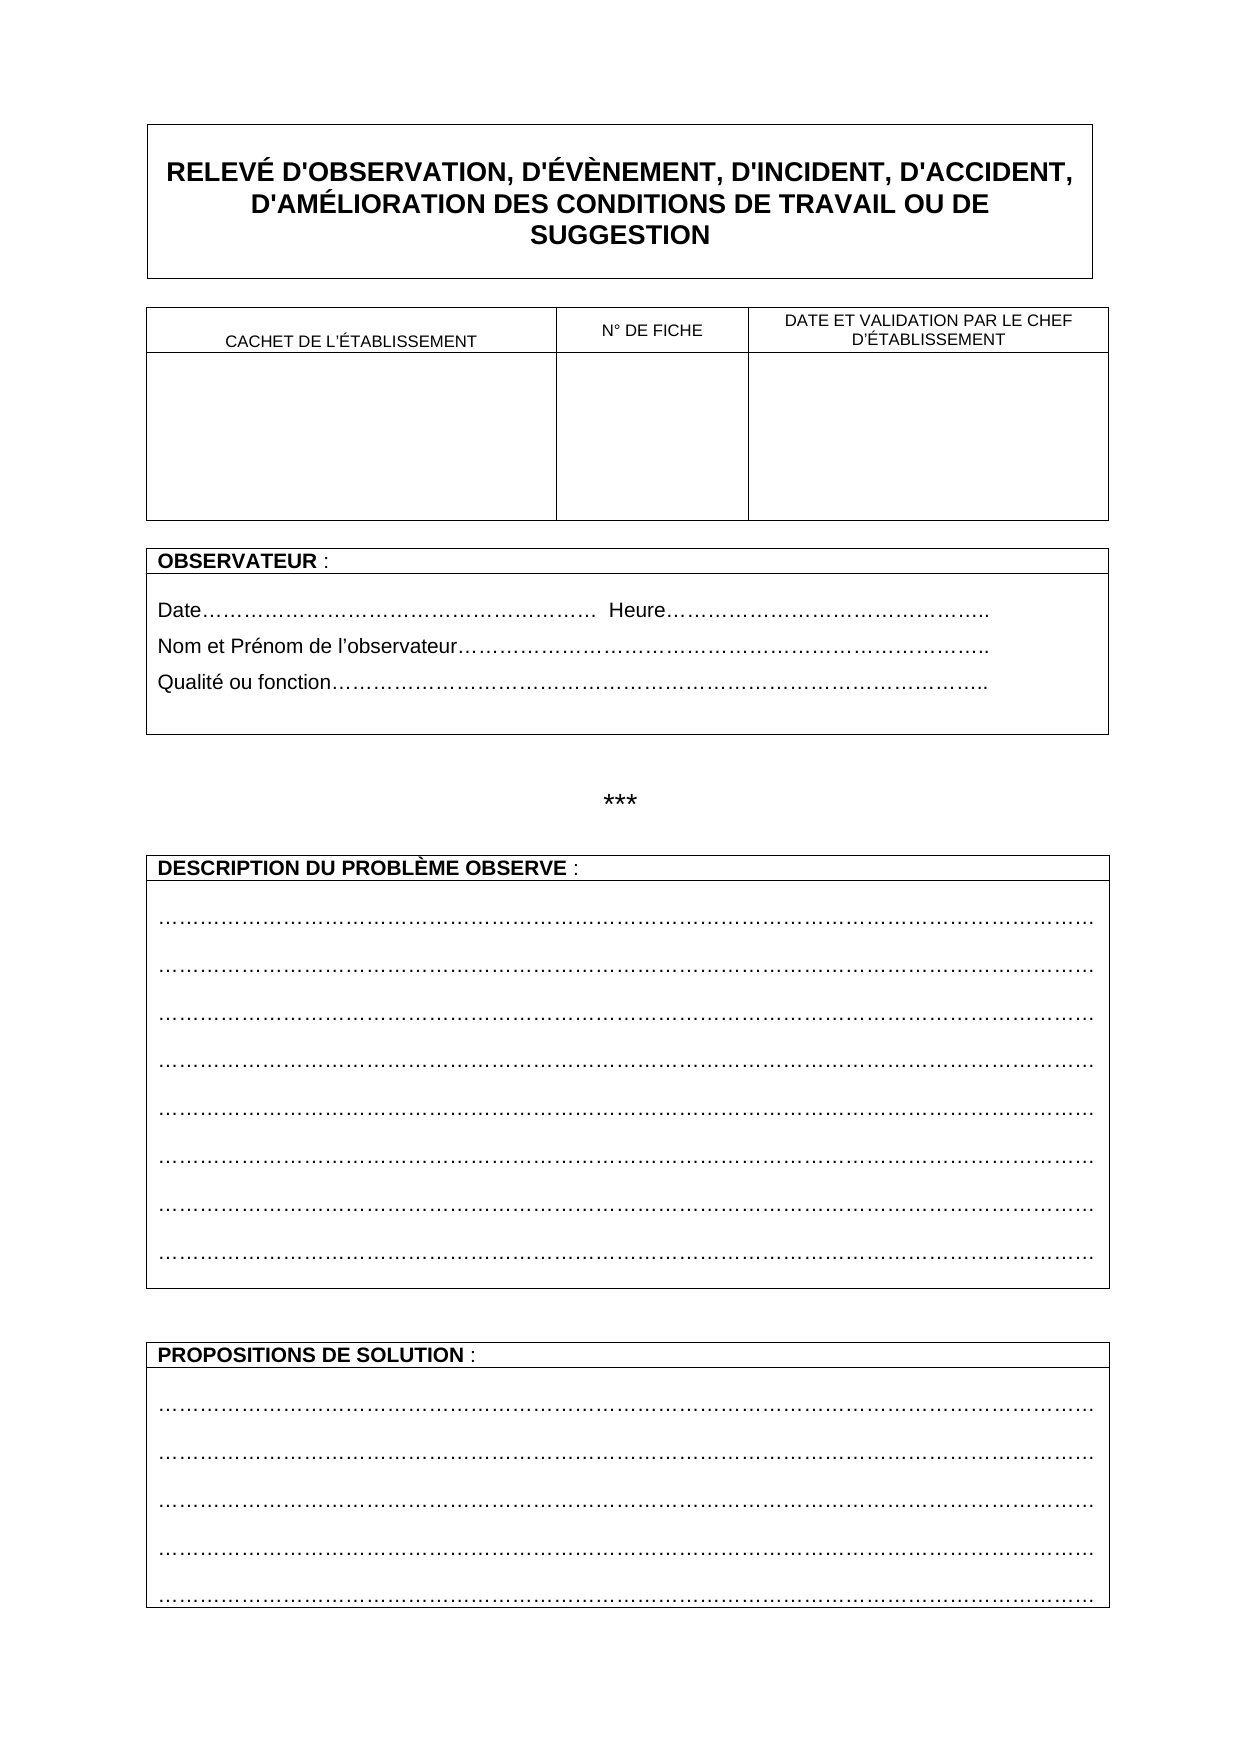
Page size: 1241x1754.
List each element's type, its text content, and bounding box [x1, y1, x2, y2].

text *** [148, 787, 1092, 821]
table_cell Date………………………………………………… Heure……………………………………….. Nom et Prénom de l’observateur………………………………………………………………….. Qualité ou fonction………………………………………………………………………………….. [147, 574, 1108, 734]
table_cell [749, 353, 1108, 520]
table_header CACHET DE L’ÉTABLISSEMENT [147, 308, 556, 352]
table_cell [557, 353, 748, 520]
table_cell ……………………………………………………………………………………………………………………… ……………………………………………………………………………………………………………………… ……………………………………………………………………………………………………………………… ……………………………………………………………………………………………………………………… ……………………………………………………………………………………………………………………… [147, 1368, 1109, 1607]
table_header N° DE FICHE [557, 308, 748, 352]
table_cell ……………………………………………………………………………………………………………………… ……………………………………………………………………………………………………………………… ……………………………………………………………………………………………………………………… ……………………………………………………………………………………………………………………… ……………………………………………………………………………………………………………………… ……………………………………………………………………………………………………………………… ……………………………………………………………………………………………………………………… ……………………………………………………………………………………………………………………… [147, 881, 1109, 1288]
table_header PROPOSITIONS DE SOLUTION : [147, 1343, 1109, 1367]
table_header DATE ET VALIDATION PAR LE CHEF D’ÉTABLISSEMENT [749, 308, 1108, 352]
table_cell [147, 353, 556, 520]
table_header DESCRIPTION DU PROBLÈME OBSERVE : [147, 856, 1109, 879]
table_cell RELEVÉ D'OBSERVATION, D'ÉVÈNEMENT, D'INCIDENT, D'ACCIDENT, D'AMÉLIORATION DES CONDITIONS DE TRAVAIL OU DE SUGGESTION [148, 125, 1092, 278]
table_header OBSERVATEUR : [147, 549, 1108, 573]
